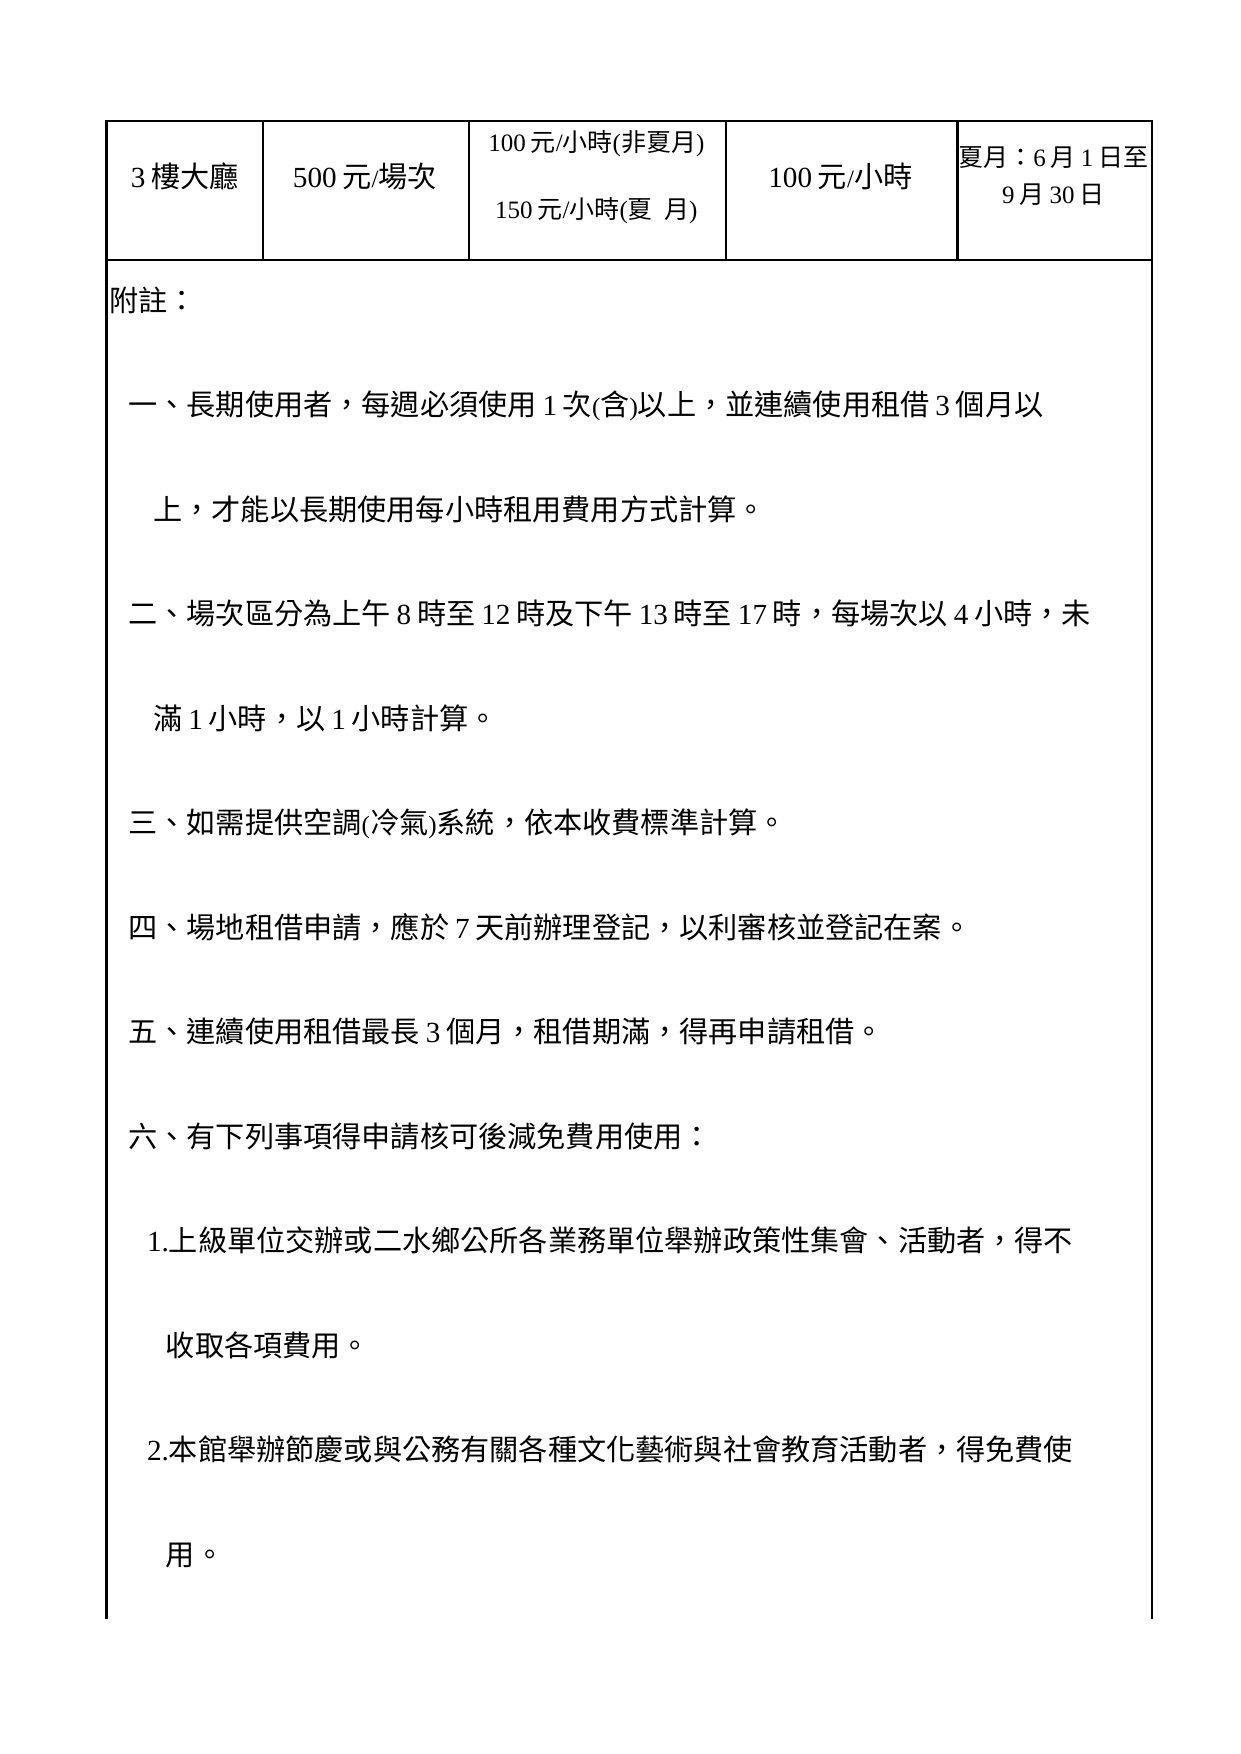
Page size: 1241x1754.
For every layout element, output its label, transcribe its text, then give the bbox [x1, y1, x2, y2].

table_cell 附註： [108, 261, 1151, 366]
table_cell 收取各項費用。 [108, 1306, 1151, 1410]
table_cell 一、長期使用者，每週必須使用1次(含)以上，並連續使用租借3個月以 [108, 366, 1151, 470]
table_cell 二、場次區分為上午8時至12時及下午13時至17時，每場次以4小時，未 [108, 575, 1151, 679]
table_cell 三、如需提供空調(冷氣)系統，依本收費標準計算。 [108, 784, 1151, 888]
table_cell 1.上級單位交辦或二水鄉公所各業務單位舉辦政策性集會、活動者，得不 [108, 1201, 1151, 1306]
table_cell 用。 [108, 1515, 1151, 1619]
table_cell 夏月：6月1日至9月30日 [959, 122, 1151, 259]
table_cell 100元/小時 [727, 122, 956, 259]
table_cell 上，才能以長期使用每小時租用費用方式計算。 [108, 470, 1151, 574]
table_cell 3樓大廳 [108, 122, 262, 259]
table_cell 四、場地租借申請，應於7天前辦理登記，以利審核並登記在案。 [108, 888, 1151, 992]
table_cell 六、有下列事項得申請核可後減免費用使用： [108, 1097, 1151, 1201]
table_cell 100元/小時(非夏月) 150元/小時(夏 月) [470, 122, 725, 259]
table_cell 2.本館舉辦節慶或與公務有關各種文化藝術與社會教育活動者，得免費使 [108, 1410, 1151, 1515]
table_cell 五、連續使用租借最長3個月，租借期滿，得再申請租借。 [108, 993, 1151, 1097]
table_cell 500元/場次 [264, 122, 468, 259]
table_cell 滿1小時，以1小時計算。 [108, 679, 1151, 783]
